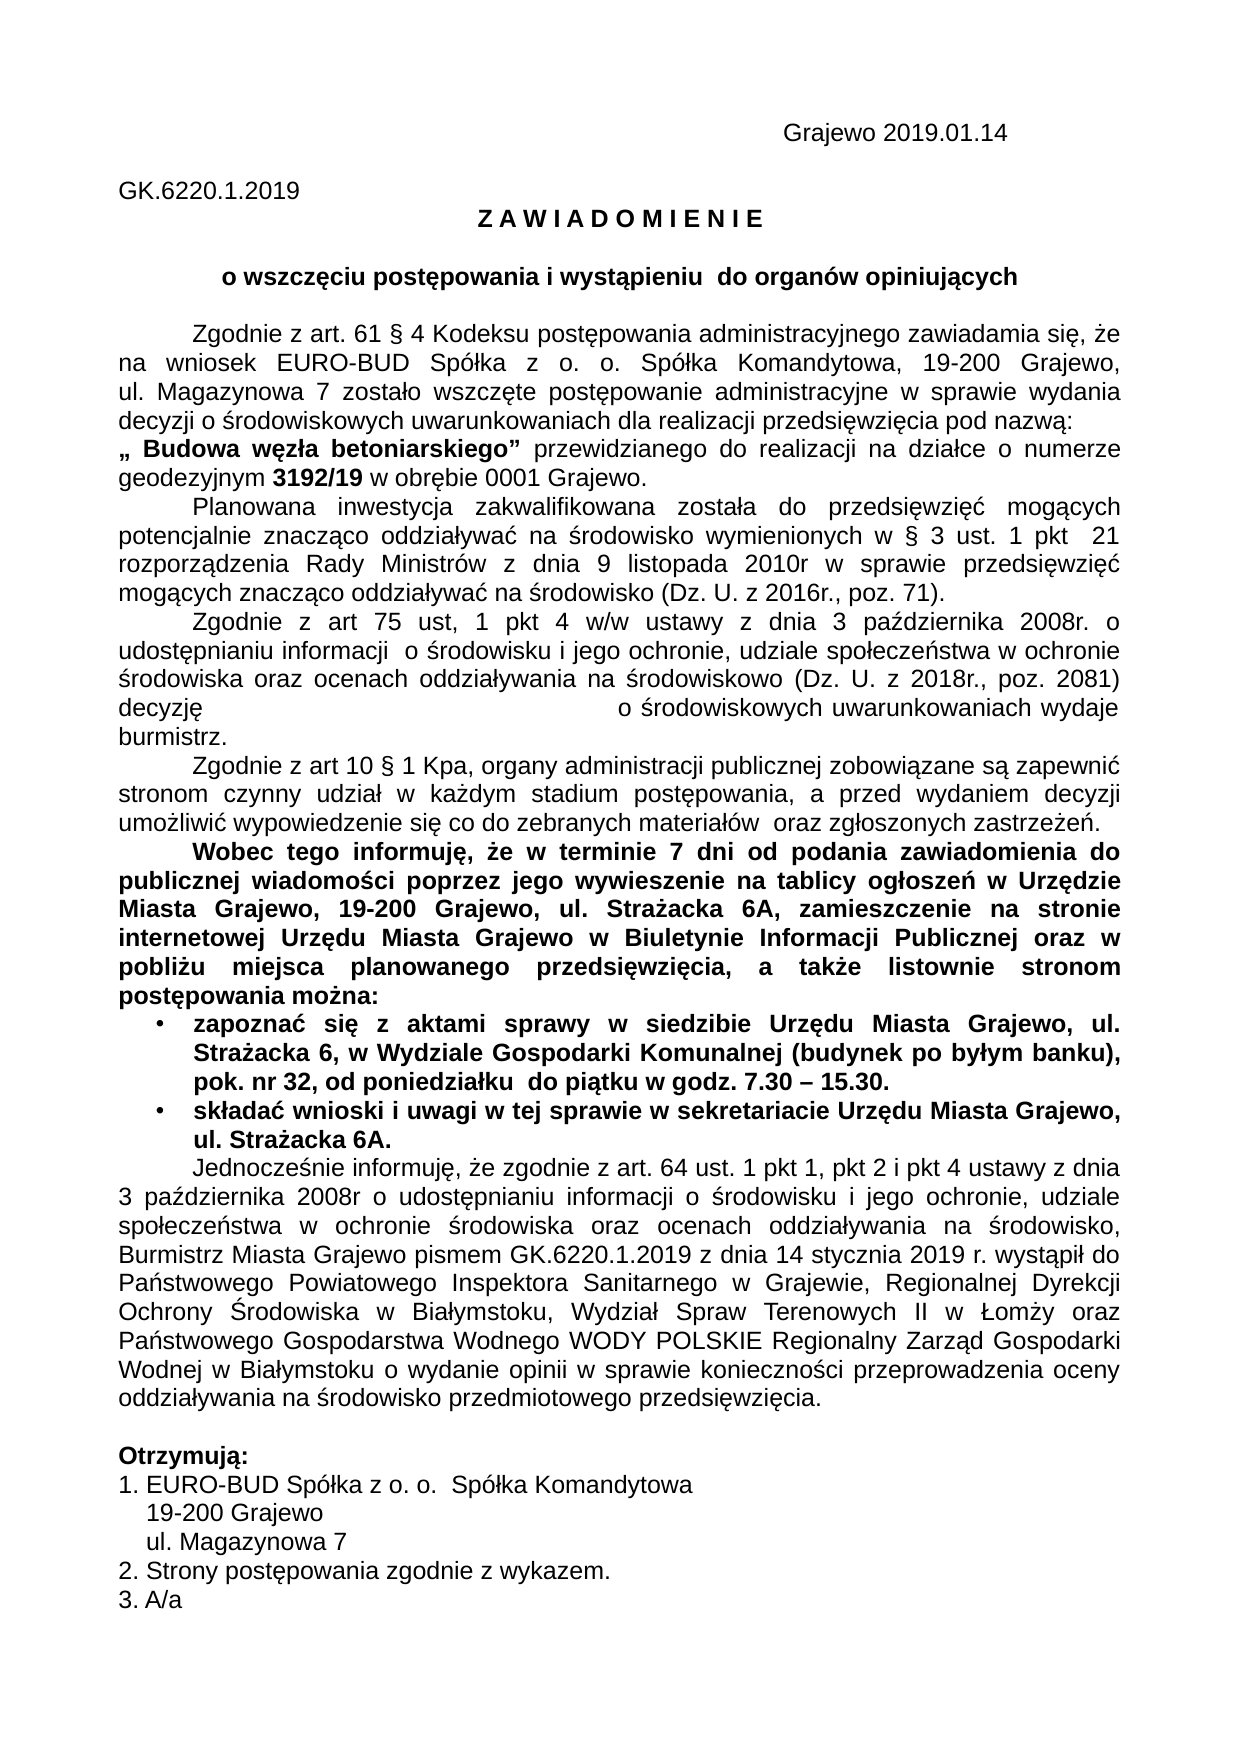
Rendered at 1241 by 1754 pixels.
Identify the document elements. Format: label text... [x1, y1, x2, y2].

text Wobec tego informuję, że w terminie 7 dni od podania zawiadomienia do publicznej wiadomości poprzez jego wywieszenie na tablicy ogłoszeń w Urzędzie Miasta Grajewo, 19-200 Grajewo, ul. Strażacka 6A, zamieszczenie na stronie internetowej Urzędu Miasta Grajewo w Biuletynie Informacji Publicznej oraz w pobliżu miejsca planowanego przedsięwzięcia, a także listownie stronom postępowania można: [118, 837, 1122, 1009]
text Zgodnie z art. 61 § 4 Kodeksu postępowania administracyjnego zawiadamia się, że na wniosek EURO-BUD Spółka z o. o. Spółka Komandytowa, 19-200 Grajewo, ul. Magazynowa 7 zostało wszczęte postępowanie administracyjne w sprawie wydania decyzji o środowiskowych uwarunkowaniach dla realizacji przedsięwzięcia pod nazwą: [118, 319, 1122, 434]
list zapoznać się z aktami sprawy w siedzibie Urzędu Miasta Grajewo, ul. Strażacka 6, w Wydziale Gospodarki Komunalnej (budynek po byłym banku), pok. nr 32, od poniedziałku do piątku w godz. 7.30 – 15.30. [156, 1009, 1122, 1096]
text GK.6220.1.2019 [118, 176, 1122, 204]
text 19-200 Grajewo [118, 1498, 1122, 1527]
text 3. A/a [118, 1584, 1122, 1613]
text „ Budowa węzła betoniarskiego” przewidzianego do realizacji na działce o numerze geodezyjnym 3192/19 w obrębie 0001 Grajewo. [118, 434, 1122, 492]
text Zgodnie z art 75 ust, 1 pkt 4 w/w ustawy z dnia 3 października 2008r. o udostępnianiu informacji o środowisku i jego ochronie, udziale społeczeństwa w ochronie środowiska oraz ocenach oddziaływania na środowiskowo (Dz. U. z 2018r., poz. 2081) decyzję o środowiskowych uwarunkowaniach wydaje burmistrz. [118, 607, 1122, 751]
text Otrzymują: [118, 1441, 1122, 1469]
text o wszczęciu postępowania i wystąpieniu do organów opiniujących [118, 262, 1122, 291]
text 2. Strony postępowania zgodnie z wykazem. [118, 1556, 1122, 1584]
text Z A W I A D O M I E N I E [118, 204, 1122, 233]
text Planowana inwestycja zakwalifikowana została do przedsięwzięć mogących potencjalnie znacząco oddziaływać na środowisko wymienionych w § 3 ust. 1 pkt 21 rozporządzenia Rady Ministrów z dnia 9 listopada 2010r w sprawie przedsięwzięć mogących znacząco oddziaływać na środowisko (Dz. U. z 2016r., poz. 71). [118, 492, 1122, 607]
text Zgodnie z art 10 § 1 Kpa, organy administracji publicznej zobowiązane są zapewnić stronom czynny udział w każdym stadium postępowania, a przed wydaniem decyzji umożliwić wypowiedzenie się co do zebranych materiałów oraz zgłoszonych zastrzeżeń. [118, 751, 1122, 837]
text ul. Magazynowa 7 [118, 1527, 1122, 1556]
text Jednocześnie informuję, że zgodnie z art. 64 ust. 1 pkt 1, pkt 2 i pkt 4 ustawy z dnia 3 października 2008r o udostępnianiu informacji o środowisku i jego ochronie, udziale społeczeństwa w ochronie środowiska oraz ocenach oddziaływania na środowisko, Burmistrz Miasta Grajewo pismem GK.6220.1.2019 z dnia 14 stycznia 2019 r. wystąpił do Państwowego Powiatowego Inspektora Sanitarnego w Grajewie, Regionalnej Dyrekcji Ochrony Środowiska w Białymstoku, Wydział Spraw Terenowych II w Łomży oraz Państwowego Gospodarstwa Wodnego WODY POLSKIE Regionalny Zarząd Gospodarki Wodnej w Białymstoku o wydanie opinii w sprawie konieczności przeprowadzenia oceny oddziaływania na środowisko przedmiotowego przedsięwzięcia. [118, 1153, 1122, 1412]
list składać wnioski i uwagi w tej sprawie w sekretariacie Urzędu Miasta Grajewo, ul. Strażacka 6A. [156, 1096, 1122, 1153]
text 1. EURO-BUD Spółka z o. o. Spółka Komandytowa [118, 1469, 1122, 1498]
text Grajewo 2019.01.14 [118, 118, 1122, 147]
